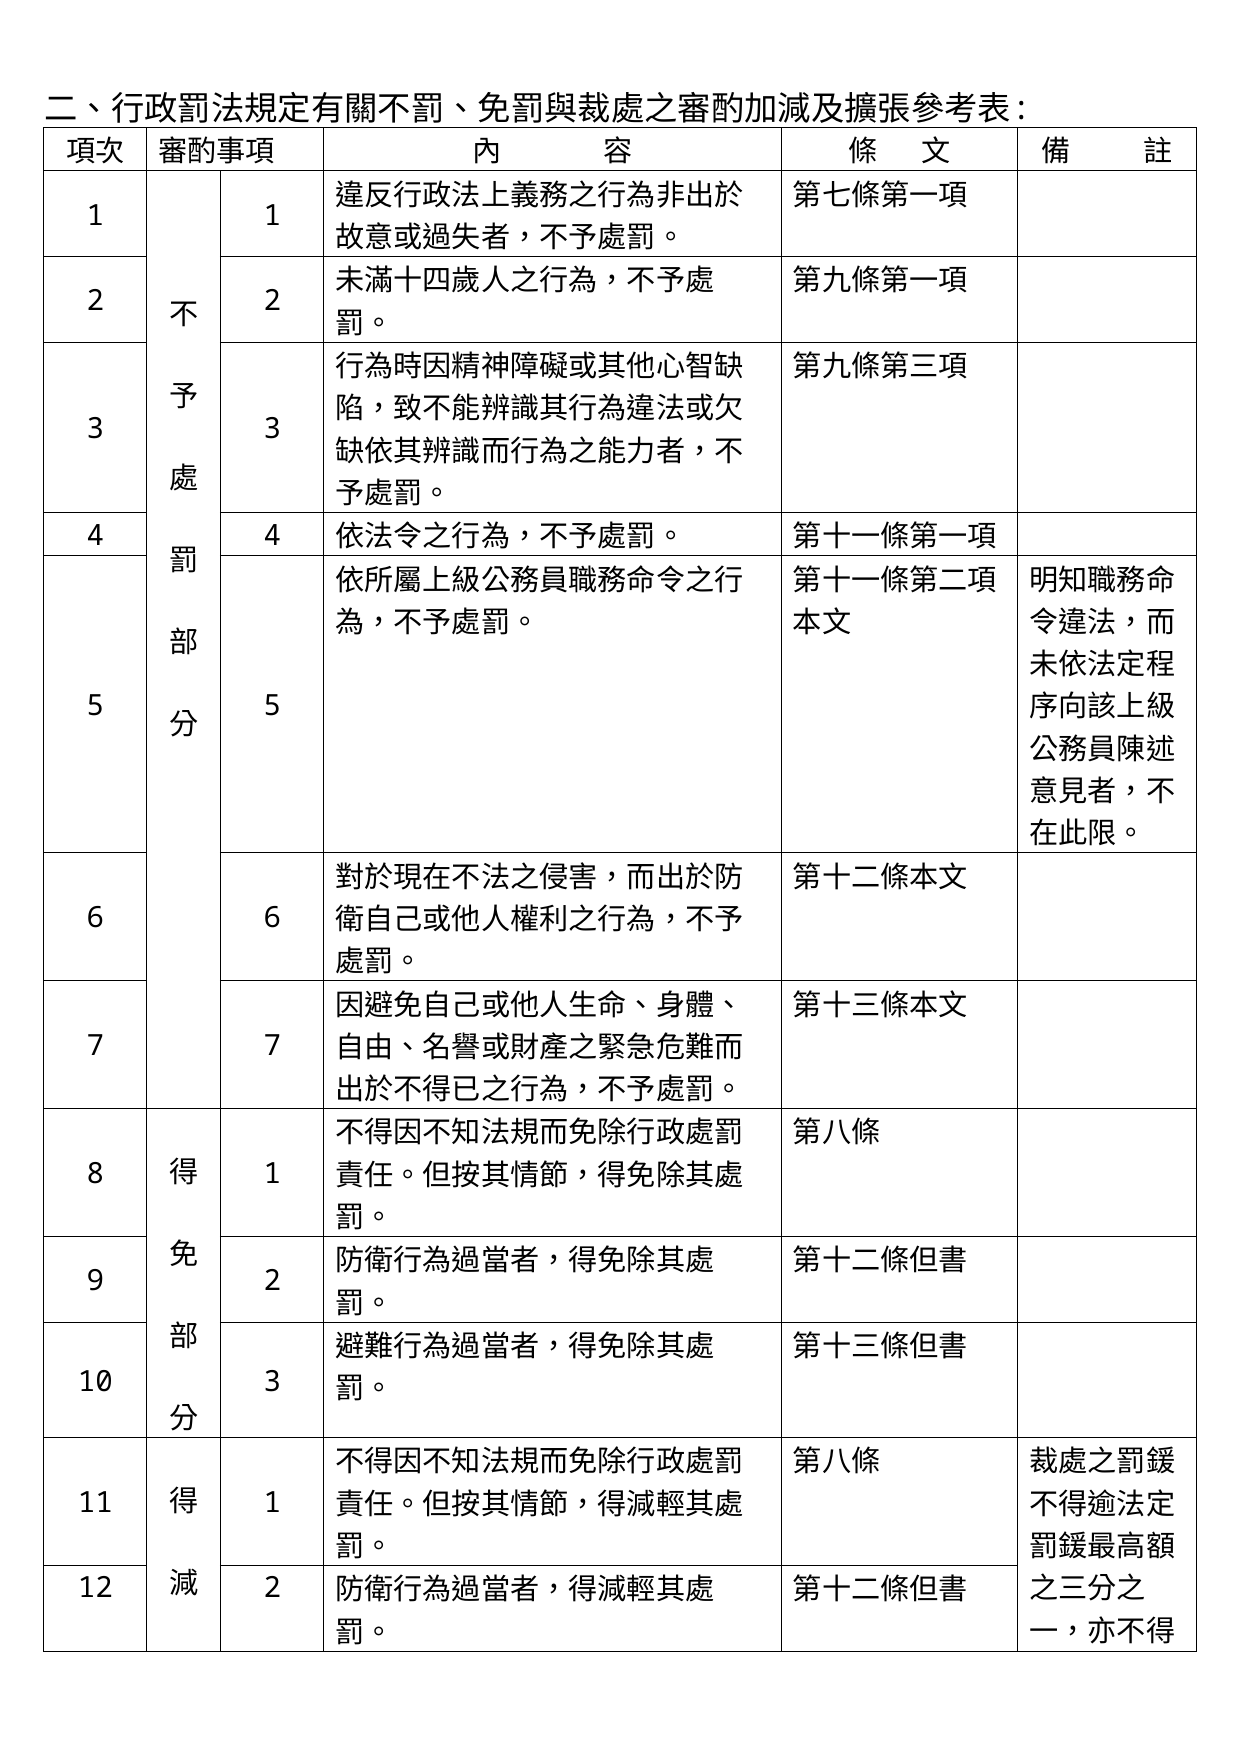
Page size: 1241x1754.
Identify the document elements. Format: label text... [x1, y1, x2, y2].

table_cell 明知職務命令違法，而未依法定程序向該上級公務員陳述意見者，不在此限。 [1018, 556, 1196, 852]
table_cell 7 [221, 981, 323, 1108]
table_cell [1018, 343, 1196, 512]
table_cell [1018, 1109, 1196, 1236]
text 二、行政罰法規定有關不罰、免罰與裁處之審酌加減及擴張參考表: [44, 64, 1154, 127]
table_cell 依所屬上級公務員職務命令之行為，不予處罰。 [324, 556, 781, 852]
table_cell 1 [221, 1109, 323, 1236]
table_cell 第十二條本文 [782, 853, 1017, 980]
table_cell 6 [44, 853, 146, 980]
table_cell 4 [221, 513, 323, 555]
table_cell 2 [221, 1566, 323, 1651]
table_cell [1018, 853, 1196, 980]
table_cell 不得因不知法規而免除行政處罰責任。但按其情節，得減輕其處罰。 [324, 1438, 781, 1565]
table_header 審酌事項 [147, 128, 323, 170]
table_cell 5 [44, 556, 146, 852]
table_cell 因避免自己或他人生命、身體、自由、名譽或財產之緊急危難而出於不得已之行為，不予處罰。 [324, 981, 781, 1108]
table_cell 3 [221, 1323, 323, 1437]
table_cell [1018, 513, 1196, 555]
table_cell 9 [44, 1237, 146, 1322]
table_cell 第十三條但書 [782, 1323, 1017, 1437]
table_cell 4 [44, 513, 146, 555]
table_cell 第八條 [782, 1438, 1017, 1565]
table_cell 行為時因精神障礙或其他心智缺陷，致不能辨識其行為違法或欠缺依其辨識而行為之能力者，不予處罰。 [324, 343, 781, 512]
table_cell 對於現在不法之侵害，而出於防衛自己或他人權利之行為，不予處罰。 [324, 853, 781, 980]
table_cell [1018, 981, 1196, 1108]
table_cell 第十一條第二項本文 [782, 556, 1017, 852]
table_cell 裁處之罰鍰不得逾法定罰鍰最高額之三分之一，亦不得 [1018, 1438, 1196, 1651]
table_cell 8 [44, 1109, 146, 1236]
table_cell 依法令之行為，不予處罰。 [324, 513, 781, 555]
table_cell 第十二條但書 [782, 1566, 1017, 1651]
table_cell 3 [44, 343, 146, 512]
table_cell 避難行為過當者，得免除其處罰。 [324, 1323, 781, 1437]
table_cell 防衛行為過當者，得免除其處罰。 [324, 1237, 781, 1322]
table_cell 1 [221, 171, 323, 256]
table_cell 第十三條本文 [782, 981, 1017, 1108]
table_cell 2 [221, 1237, 323, 1322]
table_cell 2 [44, 257, 146, 342]
table_cell [1018, 171, 1196, 256]
table_header 項次 [44, 128, 146, 170]
table_cell [1018, 1237, 1196, 1322]
table_cell 6 [221, 853, 323, 980]
table_header 備 註 [1018, 128, 1196, 170]
table_cell 得 減 [147, 1438, 220, 1651]
table_cell 第七條第一項 [782, 171, 1017, 256]
table_cell 違反行政法上義務之行為非出於故意或過失者，不予處罰。 [324, 171, 781, 256]
table_cell 不 予 處 罰 部 分 [147, 171, 220, 1108]
table_cell 1 [44, 171, 146, 256]
table_cell 5 [221, 556, 323, 852]
table_cell 1 [221, 1438, 323, 1565]
table_cell 第九條第一項 [782, 257, 1017, 342]
table_cell 7 [44, 981, 146, 1108]
table_cell 3 [221, 343, 323, 512]
table_cell [1018, 1323, 1196, 1437]
table_cell 防衛行為過當者，得減輕其處罰。 [324, 1566, 781, 1651]
table_cell 11 [44, 1438, 146, 1565]
table_cell 第九條第三項 [782, 343, 1017, 512]
table_header 內 容 [324, 128, 781, 170]
table_cell [1018, 257, 1196, 342]
table_cell 第八條 [782, 1109, 1017, 1236]
table_cell 2 [221, 257, 323, 342]
table_cell 10 [44, 1323, 146, 1437]
table_cell 第十二條但書 [782, 1237, 1017, 1322]
table_cell 未滿十四歲人之行為，不予處罰。 [324, 257, 781, 342]
table_cell 不得因不知法規而免除行政處罰責任。但按其情節，得免除其處罰。 [324, 1109, 781, 1236]
table_header 條 文 [782, 128, 1017, 170]
table_cell 得 免 部 分 [147, 1109, 220, 1437]
table_cell 12 [44, 1566, 146, 1651]
table_cell 第十一條第一項 [782, 513, 1017, 555]
